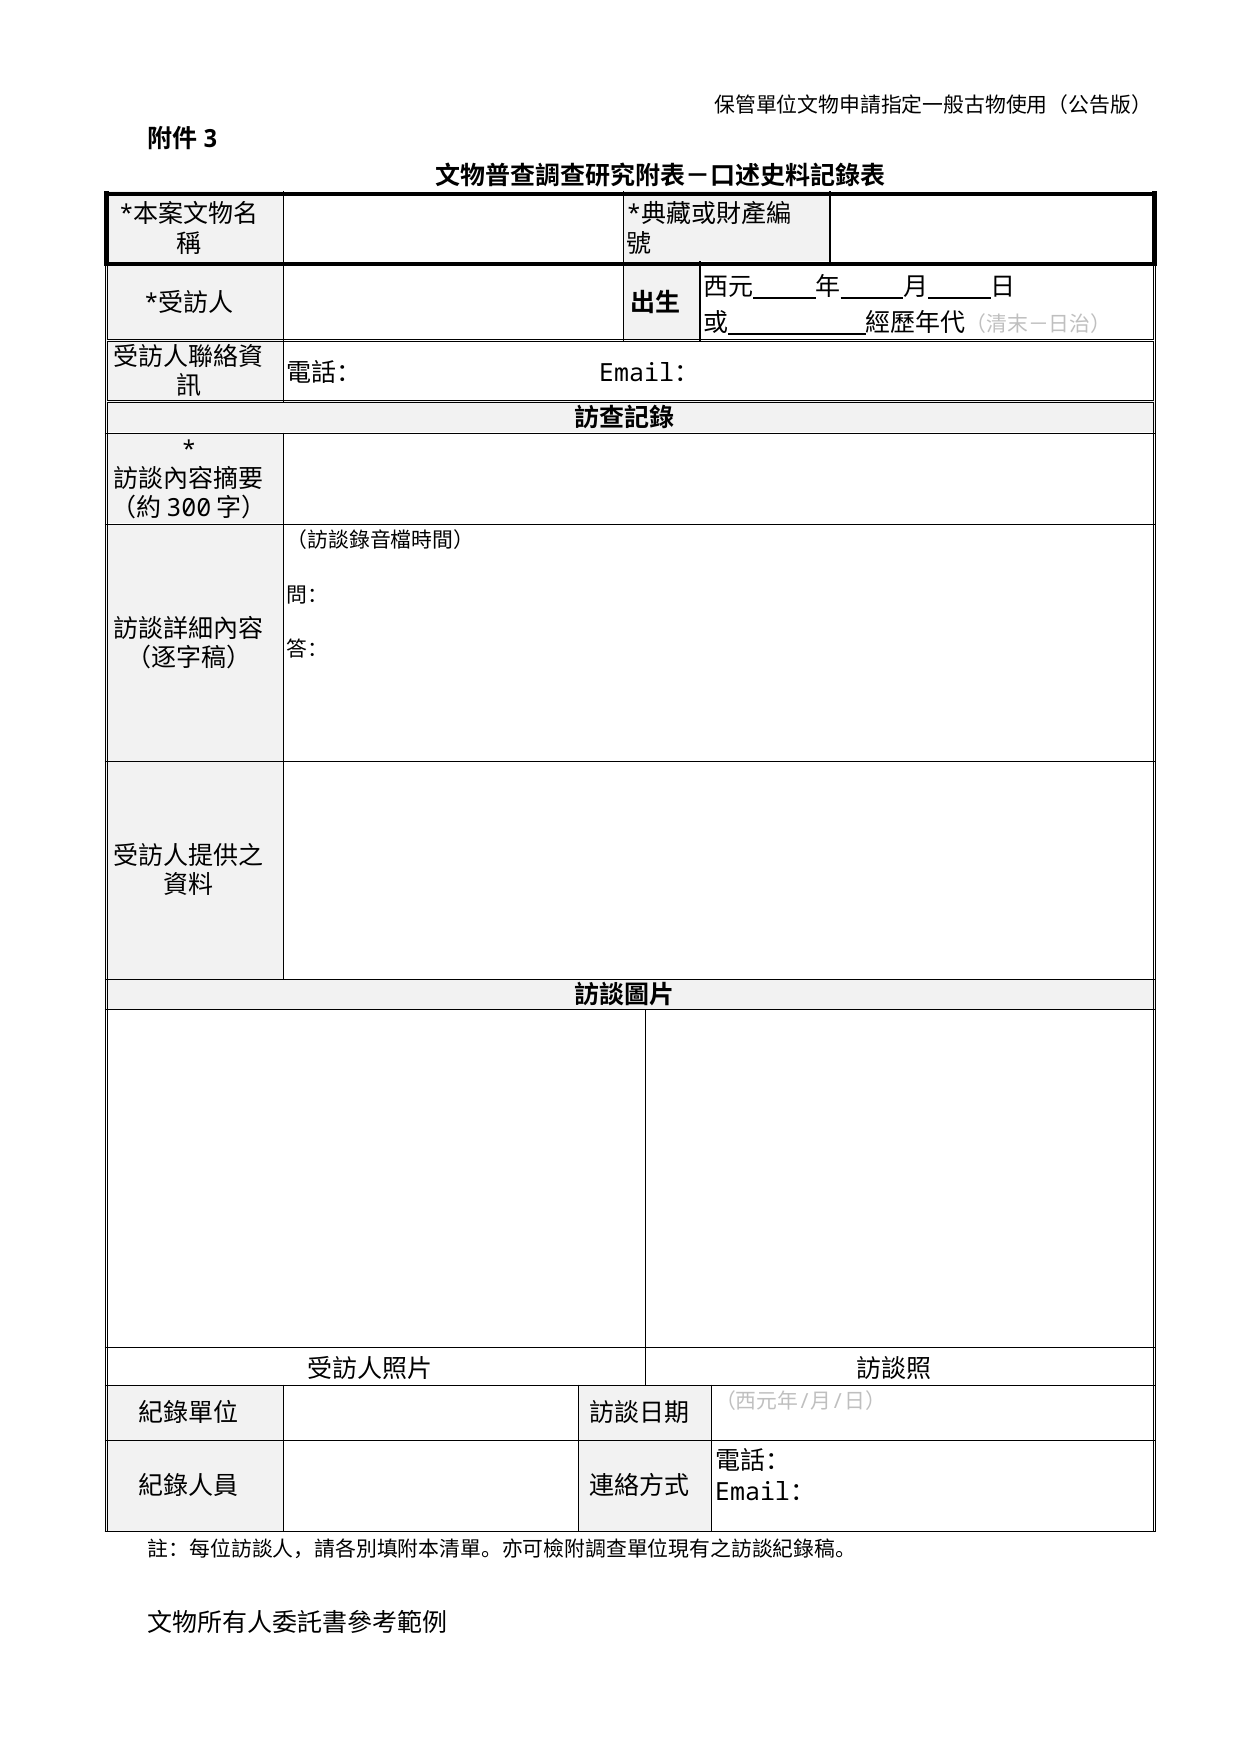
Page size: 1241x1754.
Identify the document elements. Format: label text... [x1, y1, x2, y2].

table_cell *受訪人 [108, 266, 283, 339]
table_cell [284, 434, 1153, 523]
table_cell 受訪人照片 [108, 1348, 645, 1384]
table_cell 訪查記錄 [108, 403, 1153, 432]
text 文物普查調查研究附表－口述史料記錄表 [148, 155, 1172, 191]
table_cell 電話： Email： [284, 342, 1153, 400]
table_cell 訪談詳細內容 （逐字稿） [108, 525, 283, 761]
table_header *本案文物名稱 [109, 196, 283, 261]
table_cell [284, 1441, 578, 1531]
table_cell 訪談圖片 [108, 980, 1153, 1009]
table_header [284, 196, 623, 261]
table_cell 連絡方式 [579, 1441, 711, 1531]
table_cell （訪談錄音檔時間） 問： 答： [284, 525, 1153, 761]
table_cell 受訪人提供之資料 [108, 762, 283, 979]
table_cell 西元 年 月 日 或 經歷年代（清末－日治） [701, 266, 1153, 339]
table_header [831, 196, 1152, 261]
table_cell [646, 1010, 1153, 1347]
table_cell （西元年/月/日） [712, 1386, 1153, 1440]
table_cell [284, 1386, 578, 1440]
text 註：每位訪談人，請各別填附本清單。亦可檢附調查單位現有之訪談紀錄稿。 [148, 1532, 1139, 1562]
table_cell [284, 266, 623, 339]
table_cell 出生 [624, 266, 699, 339]
table_cell [284, 762, 1153, 979]
table_cell 紀錄單位 [108, 1386, 283, 1440]
text 文物所有人委託書參考範例 [148, 1602, 1152, 1638]
table_header *典藏或財產編號 [624, 196, 829, 261]
text 附件3 [148, 119, 1172, 155]
table_cell 電話： Email： [712, 1441, 1153, 1531]
table_cell [108, 1010, 645, 1347]
table_cell 紀錄人員 [108, 1441, 283, 1531]
table_cell 受訪人聯絡資訊 [108, 342, 283, 400]
table_cell 訪談日期 [579, 1386, 711, 1440]
table_cell * 訪談內容摘要 （約300字） [108, 434, 283, 523]
table_cell 訪談照 [646, 1348, 1153, 1384]
